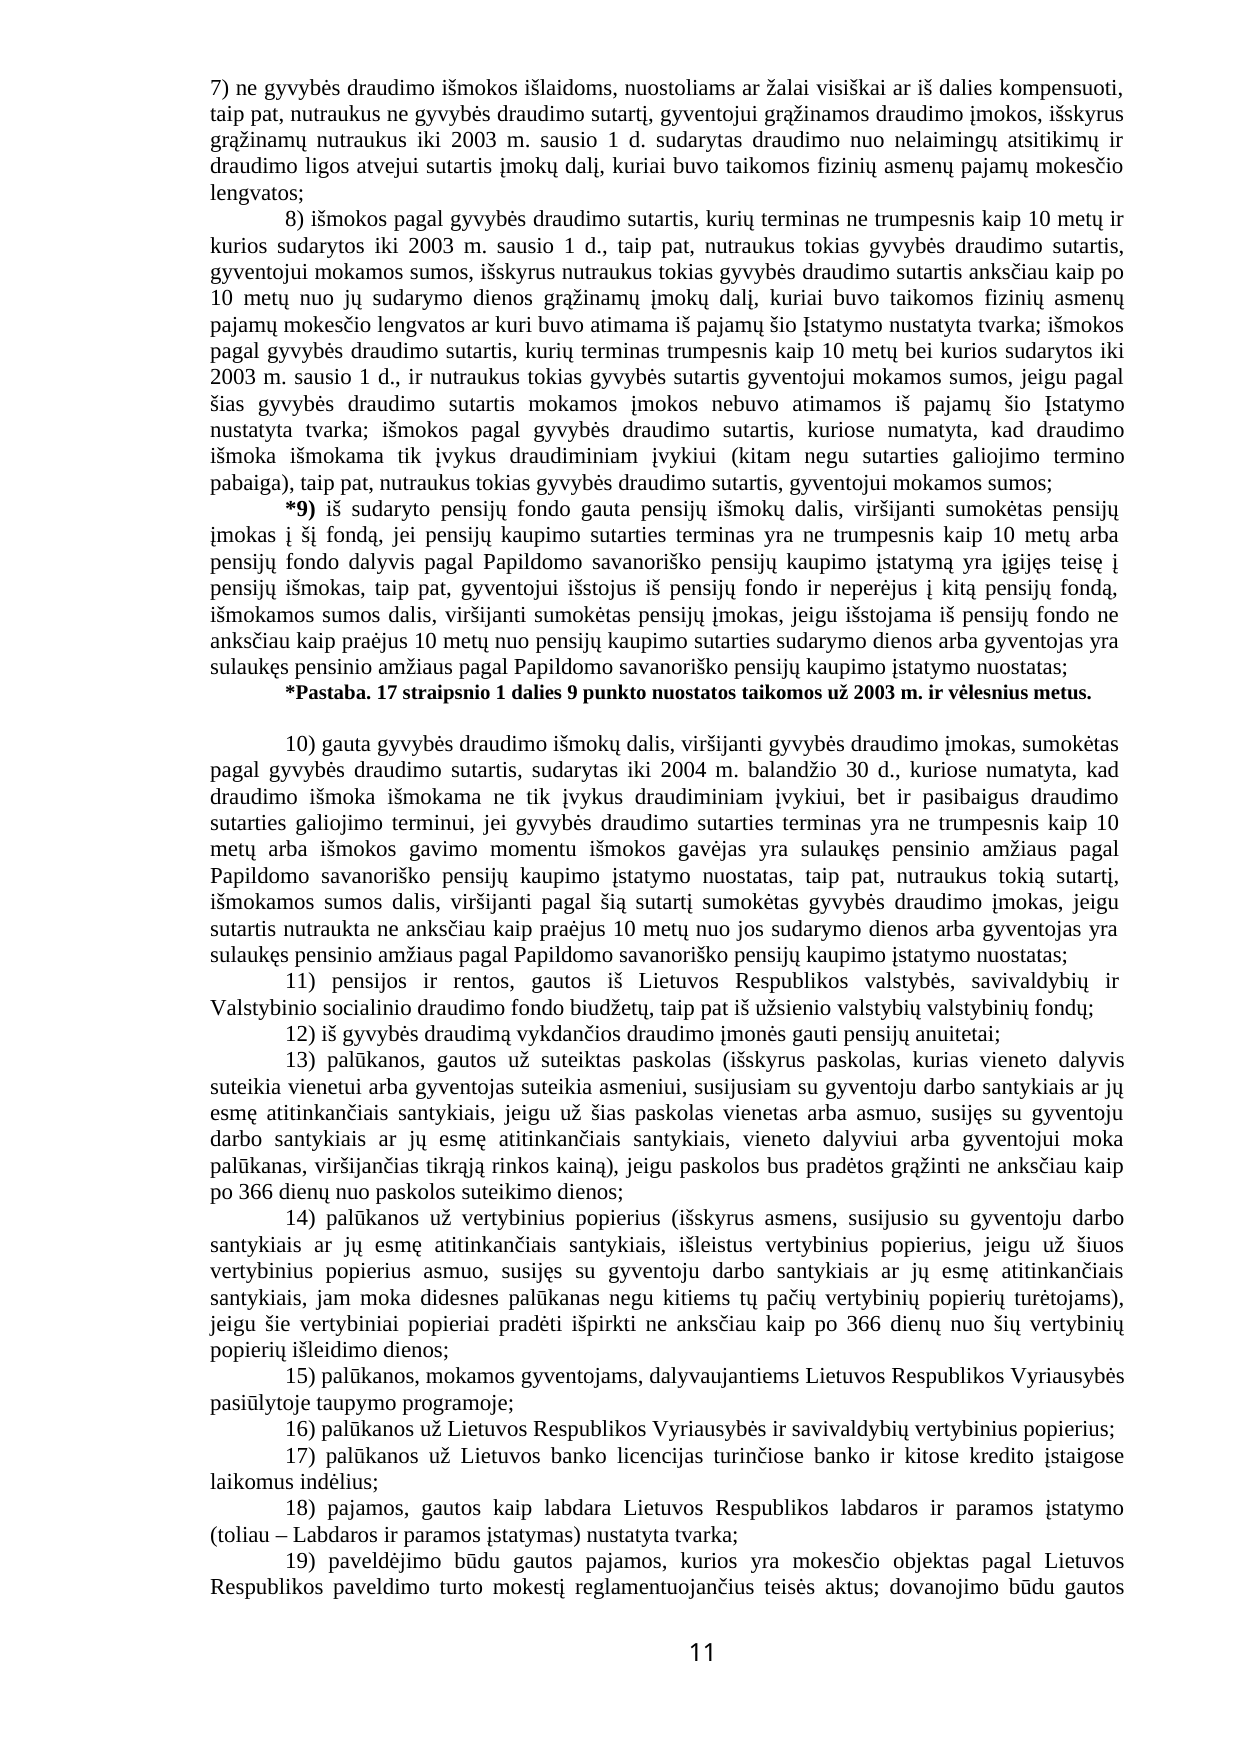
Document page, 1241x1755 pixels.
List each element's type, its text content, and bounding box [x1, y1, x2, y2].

text 15) palūkanos, mokamos gyventojams, dalyvaujantiems Lietuvos Respublikos Vyriausybės pasiūlytoje taupymo programoje; [210, 1363, 1126, 1415]
text 13) palūkanos, gautos už suteiktas paskolas (išskyrus paskolas, kurias vieneto dalyvis suteikia vienetui arba gyventojas suteikia asmeniui, susijusiam su gyventoju darbo santykiais ar jų esmę atitinkančiais santykiais, jeigu už šias paskolas vienetas arba asmuo, susijęs su gyventoju darbo santykiais ar jų esmę atitinkančiais santykiais, vieneto dalyviui arba gyventojui moka palūkanas, viršijančias tikrąją rinkos kainą), jeigu paskolos bus pradėtos grąžinti ne anksčiau kaip po 366 dienų nuo paskolos suteikimo dienos; [210, 1046, 1126, 1204]
text 19) paveldėjimo būdu gautos pajamos, kurios yra mokesčio objektas pagal Lietuvos Respublikos paveldimo turto mokestį reglamentuojančius teisės aktus; dovanojimo būdu gautos [210, 1547, 1126, 1600]
text 17) palūkanos už Lietuvos banko licencijas turinčiose banko ir kitose kredito įstaigose laikomus indėlius; [210, 1442, 1126, 1494]
text 16) palūkanos už Lietuvos Respublikos Vyriausybės ir savivaldybių vertybinius popierius; [210, 1415, 1126, 1442]
text 7) ne gyvybės draudimo išmokos išlaidoms, nuostoliams ar žalai visiškai ar iš dalies kompensuoti, taip pat, nutraukus ne gyvybės draudimo sutartį, gyventojui grąžinamos draudimo įmokos, išskyrus grąžinamų nutraukus iki 2003 m. sausio 1 d. sudarytas draudimo nuo nelaimingų atsitikimų ir draudimo ligos atvejui sutartis įmokų dalį, kuriai buvo taikomos fizinių asmenų pajamų mokesčio lengvatos; [210, 73, 1126, 205]
text 10) gauta gyvybės draudimo išmokų dalis, viršijanti gyvybės draudimo įmokas, sumokėtas pagal gyvybės draudimo sutartis, sudarytas iki 2004 m. balandžio 30 d., kuriose numatyta, kad draudimo išmoka išmokama ne tik įvykus draudiminiam įvykiui, bet ir pasibaigus draudimo sutarties galiojimo terminui, jei gyvybės draudimo sutarties terminas yra ne trumpesnis kaip 10 metų arba išmokos gavimo momentu išmokos gavėjas yra sulaukęs pensinio amžiaus pagal Papildomo savanoriško pensijų kaupimo įstatymo nuostatas, taip pat, nutraukus tokią sutartį, išmokamos sumos dalis, viršijanti pagal šią sutartį sumokėtas gyvybės draudimo įmokas, jeigu sutartis nutraukta ne anksčiau kaip praėjus 10 metų nuo jos sudarymo dienos arba gyventojas yra sulaukęs pensinio amžiaus pagal Papildomo savanoriško pensijų kaupimo įstatymo nuostatas; [210, 730, 1120, 967]
text 12) iš gyvybės draudimą vykdančios draudimo įmonės gauti pensijų anuitetai; [210, 1020, 1126, 1046]
text 8) išmokos pagal gyvybės draudimo sutartis, kurių terminas ne trumpesnis kaip 10 metų ir kurios sudarytos iki 2003 m. sausio 1 d., taip pat, nutraukus tokias gyvybės draudimo sutartis, gyventojui mokamos sumos, išskyrus nutraukus tokias gyvybės draudimo sutartis anksčiau kaip po 10 metų nuo jų sudarymo dienos grąžinamų įmokų dalį, kuriai buvo taikomos fizinių asmenų pajamų mokesčio lengvatos ar kuri buvo atimama iš pajamų šio Įstatymo nustatyta tvarka; išmokos pagal gyvybės draudimo sutartis, kurių terminas trumpesnis kaip 10 metų bei kurios sudarytos iki 2003 m. sausio 1 d., ir nutraukus tokias gyvybės sutartis gyventojui mokamos sumos, jeigu pagal šias gyvybės draudimo sutartis mokamos įmokos nebuvo atimamos iš pajamų šio Įstatymo nustatyta tvarka; išmokos pagal gyvybės draudimo sutartis, kuriose numatyta, kad draudimo išmoka išmokama tik įvykus draudiminiam įvykiui (kitam negu sutarties galiojimo termino pabaiga), taip pat, nutraukus tokias gyvybės draudimo sutartis, gyventojui mokamos sumos; [210, 205, 1126, 495]
text 18) pajamos, gautos kaip labdara Lietuvos Respublikos labdaros ir paramos įstatymo (toliau – Labdaros ir paramos įstatymas) nustatyta tvarka; [210, 1494, 1126, 1547]
text 14) palūkanos už vertybinius popierius (išskyrus asmens, susijusio su gyventoju darbo santykiais ar jų esmę atitinkančiais santykiais, išleistus vertybinius popierius, jeigu už šiuos vertybinius popierius asmuo, susijęs su gyventoju darbo santykiais ar jų esmę atitinkančiais santykiais, jam moka didesnes palūkanas negu kitiems tų pačių vertybinių popierių turėtojams), jeigu šie vertybiniai popieriai pradėti išpirkti ne anksčiau kaip po 366 dienų nuo šių vertybinių popierių išleidimo dienos; [210, 1204, 1126, 1363]
text *9) iš sudaryto pensijų fondo gauta pensijų išmokų dalis, viršijanti sumokėtas pensijų įmokas į šį fondą, jei pensijų kaupimo sutarties terminas yra ne trumpesnis kaip 10 metų arba pensijų fondo dalyvis pagal Papildomo savanoriško pensijų kaupimo įstatymą yra įgijęs teisę į pensijų išmokas, taip pat, gyventojui išstojus iš pensijų fondo ir neperėjus į kitą pensijų fondą, išmokamos sumos dalis, viršijanti sumokėtas pensijų įmokas, jeigu išstojama iš pensijų fondo ne anksčiau kaip praėjus 10 metų nuo pensijų kaupimo sutarties sudarymo dienos arba gyventojas yra sulaukęs pensinio amžiaus pagal Papildomo savanoriško pensijų kaupimo įstatymo nuostatas; [210, 495, 1120, 680]
text *Pastaba. 17 straipsnio 1 dalies 9 punkto nuostatos taikomos už 2003 m. ir vėlesnius metus. [210, 680, 1120, 704]
text 11) pensijos ir rentos, gautos iš Lietuvos Respublikos valstybės, savivaldybių ir Valstybinio socialinio draudimo fondo biudžetų, taip pat iš užsienio valstybių valstybinių fondų; [210, 967, 1120, 1020]
